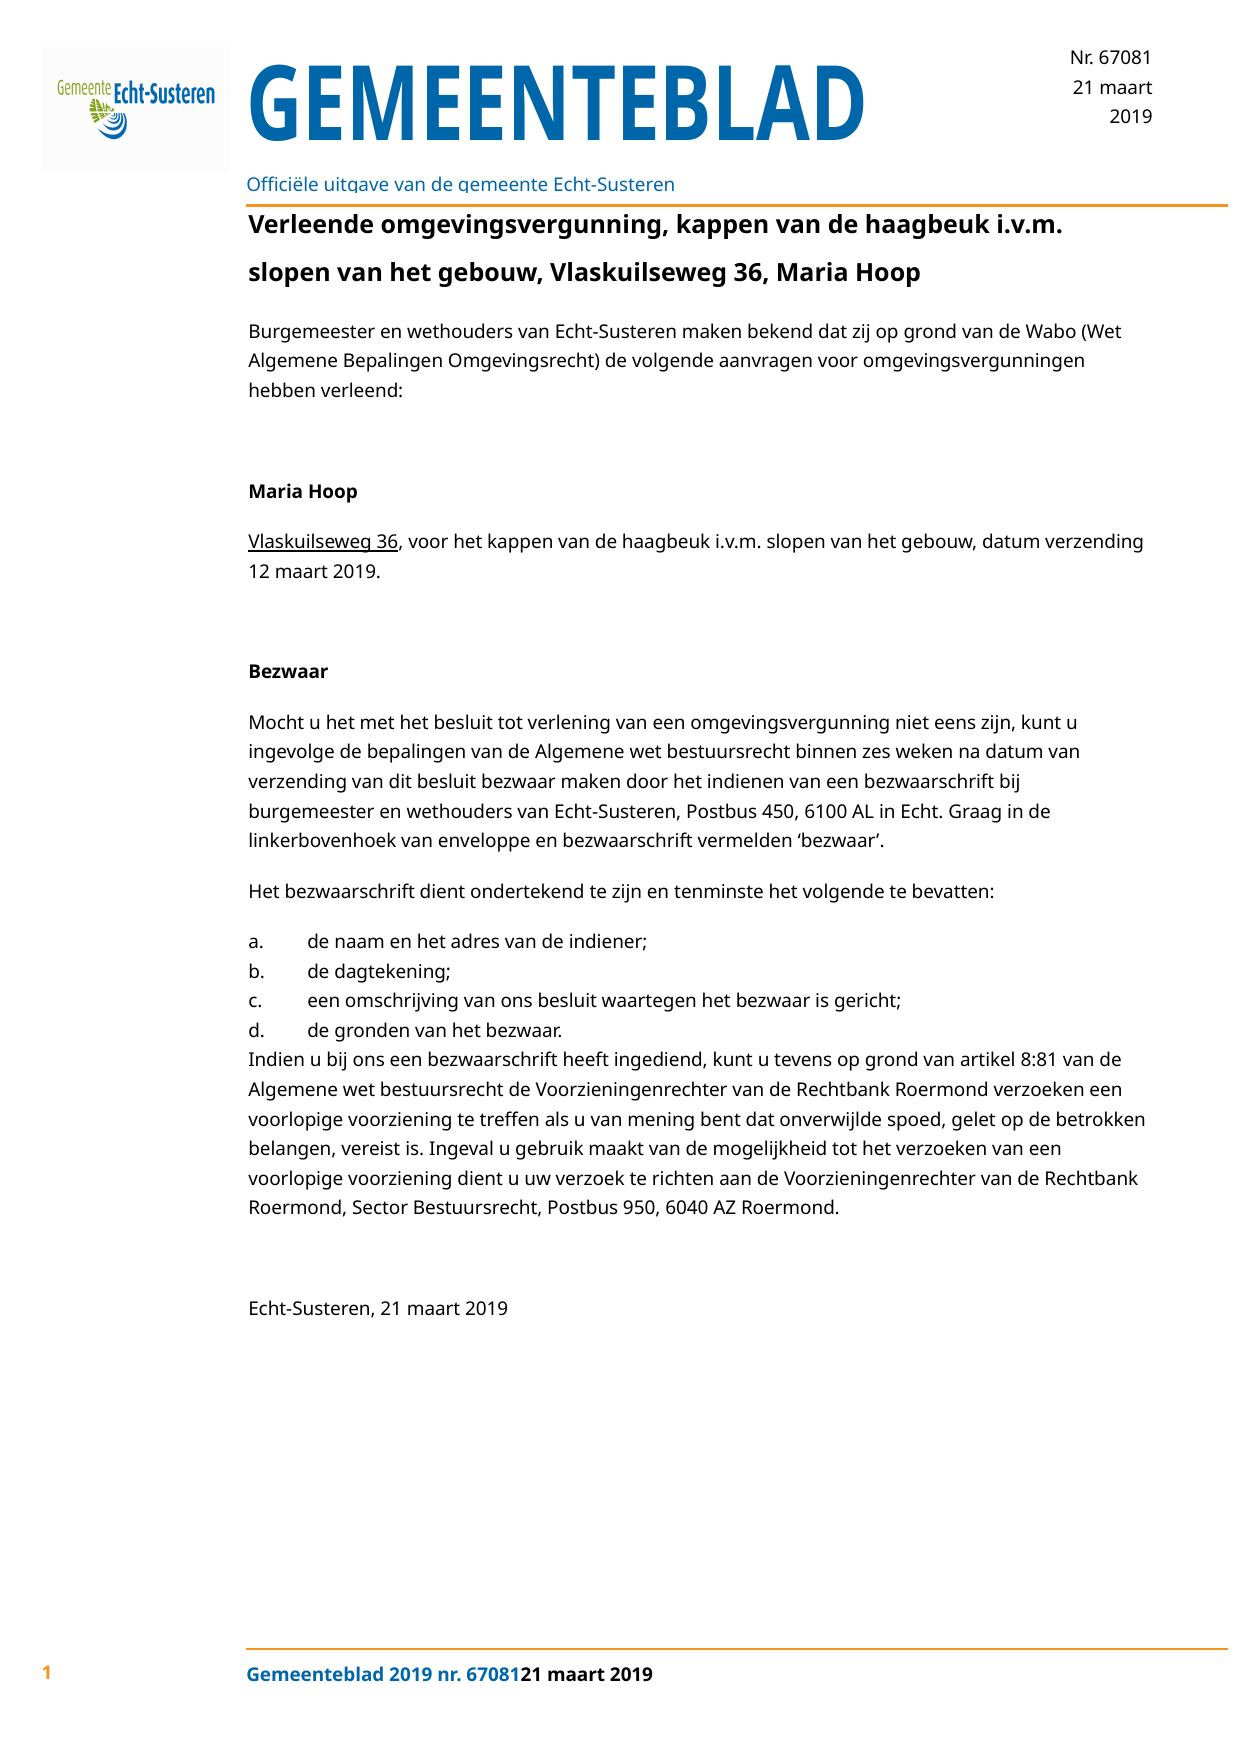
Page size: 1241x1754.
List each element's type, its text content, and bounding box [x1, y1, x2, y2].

list de dagtekening; [248, 958, 1152, 984]
text Bezwaar [248, 659, 1152, 684]
text Verleende omgevingsvergunning, kappen van de haagbeuk i.v.m. slopen van het gebouw, Vlaskuilseweg 36, Maria Hoop [248, 207, 1152, 288]
text Indien u bij ons een bezwaarschrift heeft ingediend, kunt u tevens op grond van artikel 8:81 van de Algemene wet bestuursrecht de Voorzieningenrechter van de Rechtbank Roermond verzoeken een voorlopige voorziening te treffen als u van mening bent dat onverwijlde spoed, gelet op de betrokken belangen, vereist is. Ingeval u gebruik maakt van de mogelijkheid tot het verzoeken van een voorlopige voorziening dient u uw verzoek te richten aan de Voorzieningenrechter van de Rechtbank Roermond, Sector Bestuursrecht, Postbus 950, 6040 AZ Roermond. [248, 1047, 1152, 1220]
list de gronden van het bezwaar. [248, 1017, 1152, 1043]
text Maria Hoop [248, 478, 1152, 504]
picture [41, 47, 231, 172]
list de naam en het adres van de indiener; [248, 928, 1152, 954]
text Vlaskuilseweg 36, voor het kappen van de haagbeuk i.v.m. slopen van het gebouw, datum verzending 12 maart 2019. [248, 528, 1152, 584]
text Burgemeester en wethouders van Echt-Susteren maken bekend dat zij op grond van de Wabo (Wet Algemene Bepalingen Omgevingsrecht) de volgende aanvragen voor omgevingsvergunningen hebben verleend: [248, 318, 1152, 403]
text Echt-Susteren, 21 maart 2019 [248, 1295, 1152, 1321]
text Mocht u het met het besluit tot verlening van een omgevingsvergunning niet eens zijn, kunt u ingevolge de bepalingen van de Algemene wet bestuursrecht binnen zes weken na datum van verzending van dit besluit bezwaar maken door het indienen van een bezwaarschrift bij burgemeester en wethouders van Echt-Susteren, Postbus 450, 6100 AL in Echt. Graag in de linkerbovenhoek van enveloppe en bezwaarschrift vermelden ‘bezwaar’. [248, 709, 1152, 853]
list een omschrijving van ons besluit waartegen het bezwaar is gericht; [248, 987, 1152, 1013]
text Het bezwaarschrift dient ondertekend te zijn en tenminste het volgende te bevatten: [248, 878, 1152, 904]
